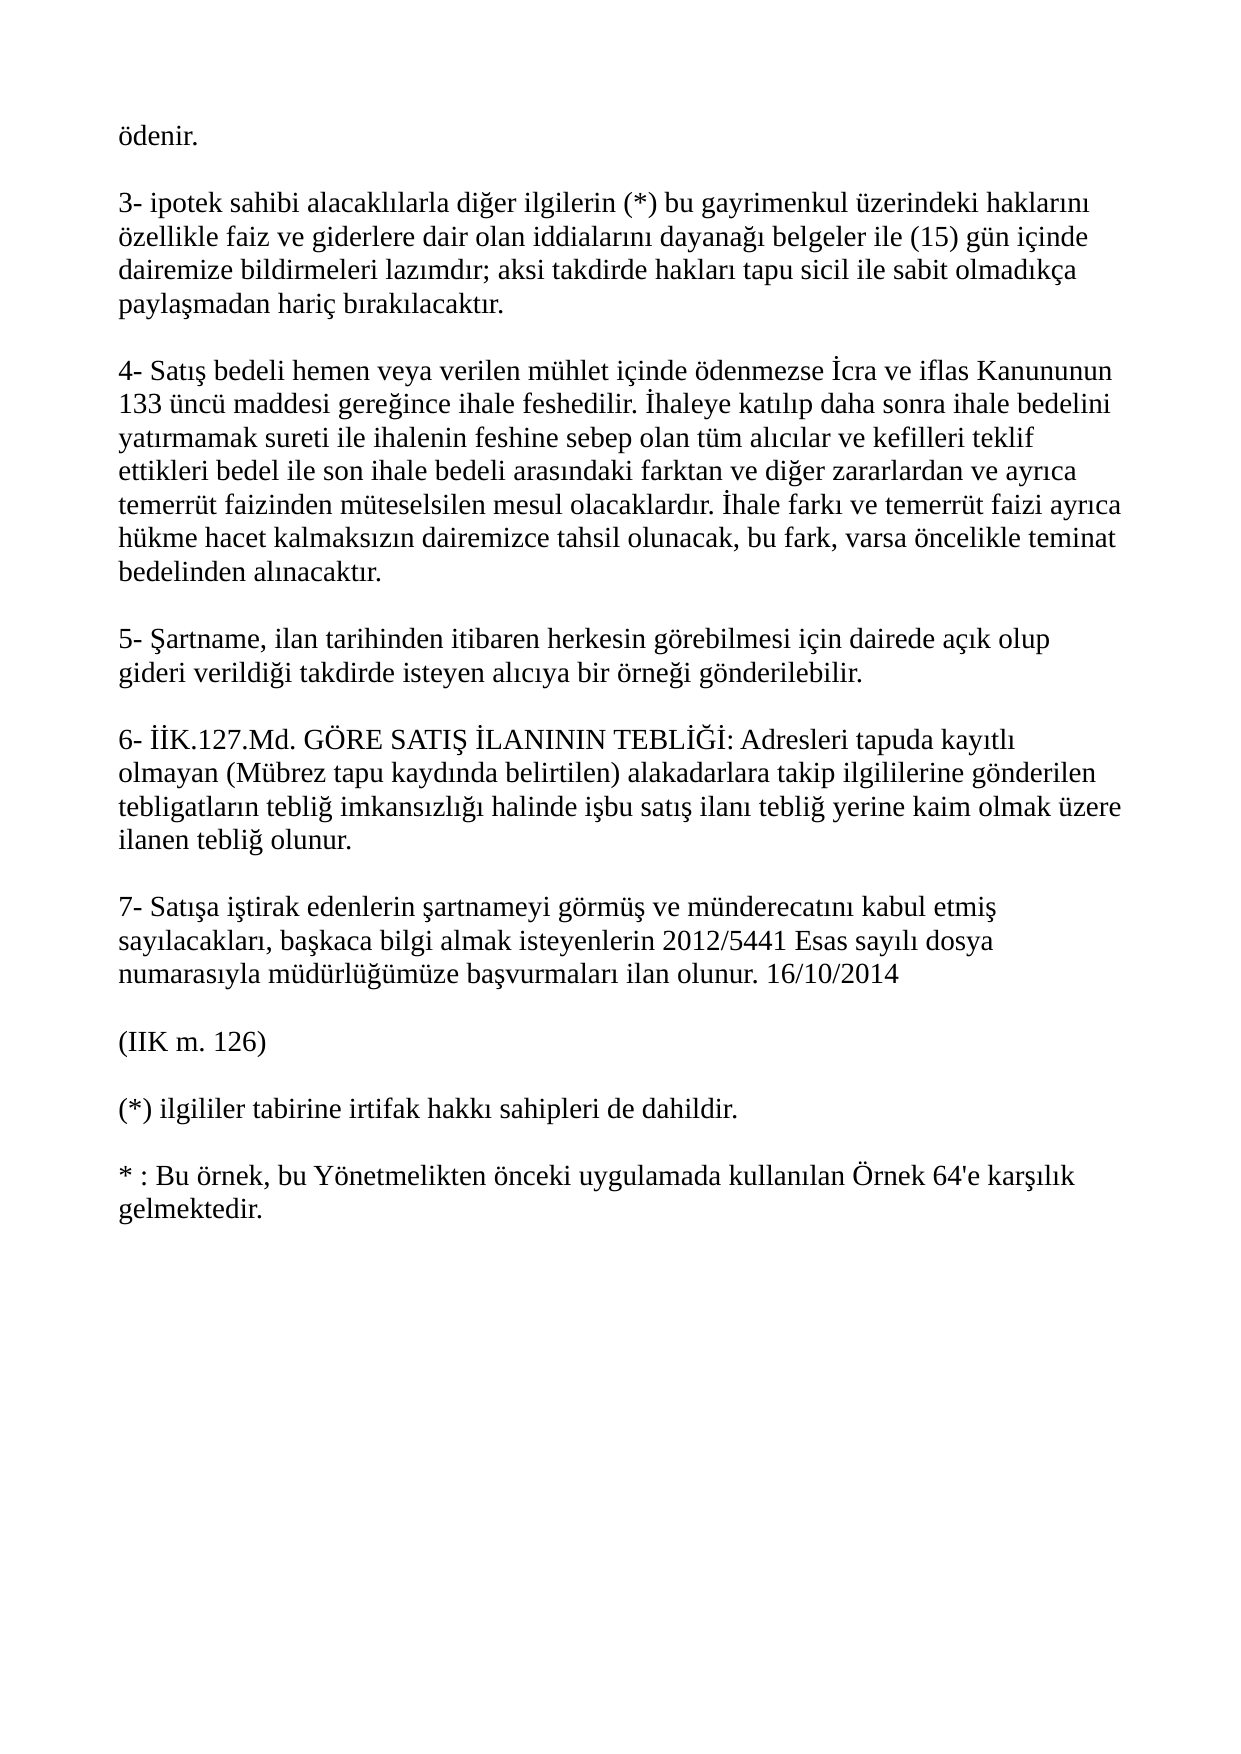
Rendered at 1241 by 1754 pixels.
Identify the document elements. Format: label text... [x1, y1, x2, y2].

text 6- İİK.127.Md. GÖRE SATIŞ İLANININ TEBLİĞİ: Adresleri tapuda kayıtlı olmayan (Mübrez tapu kaydında belirtilen) alakadarlara takip ilgililerine gönderilen tebligatların tebliğ imkansızlığı halinde işbu satış ilanı tebliğ yerine kaim olmak üzere ilanen tebliğ olunur. [118, 722, 1122, 856]
text 5- Şartname, ilan tarihinden itibaren herkesin görebilmesi için dairede açık olup gideri verildiği takdirde isteyen alıcıya bir örneği gönderilebilir. [118, 621, 1122, 688]
text 3- ipotek sahibi alacaklılarla diğer ilgilerin (*) bu gayrimenkul üzerindeki haklarını özellikle faiz ve giderlere dair olan iddialarını dayanağı belgeler ile (15) gün içinde dairemize bildirmeleri lazımdır; aksi takdirde hakları tapu sicil ile sabit olmadıkça paylaşmadan hariç bırakılacaktır. [118, 185, 1122, 319]
text 7- Satışa iştirak edenlerin şartnameyi görmüş ve münderecatını kabul etmiş sayılacakları, başkaca bilgi almak isteyenlerin 2012/5441 Esas sayılı dosya numarasıyla müdürlüğümüze başvurmaları ilan olunur. 16/10/2014 [118, 889, 1122, 990]
text ödenir. [118, 118, 1122, 152]
text (*) ilgililer tabirine irtifak hakkı sahipleri de dahildir. [118, 1091, 1122, 1124]
text 4- Satış bedeli hemen veya verilen mühlet içinde ödenmezse İcra ve iflas Kanununun 133 üncü maddesi gereğince ihale feshedilir. İhaleye katılıp daha sonra ihale bedelini yatırmamak sureti ile ihalenin feshine sebep olan tüm alıcılar ve kefilleri teklif ettikleri bedel ile son ihale bedeli arasındaki farktan ve diğer zararlardan ve ayrıca temerrüt faizinden müteselsilen mesul olacaklardır. İhale farkı ve temerrüt faizi ayrıca hükme hacet kalmaksızın dairemizce tahsil olunacak, bu fark, varsa öncelikle teminat bedelinden alınacaktır. [118, 353, 1122, 588]
text (IIK m. 126) [118, 1024, 1122, 1057]
text * : Bu örnek, bu Yönetmelikten önceki uygulamada kullanılan Örnek 64'e karşılık gelmektedir. [118, 1158, 1122, 1225]
